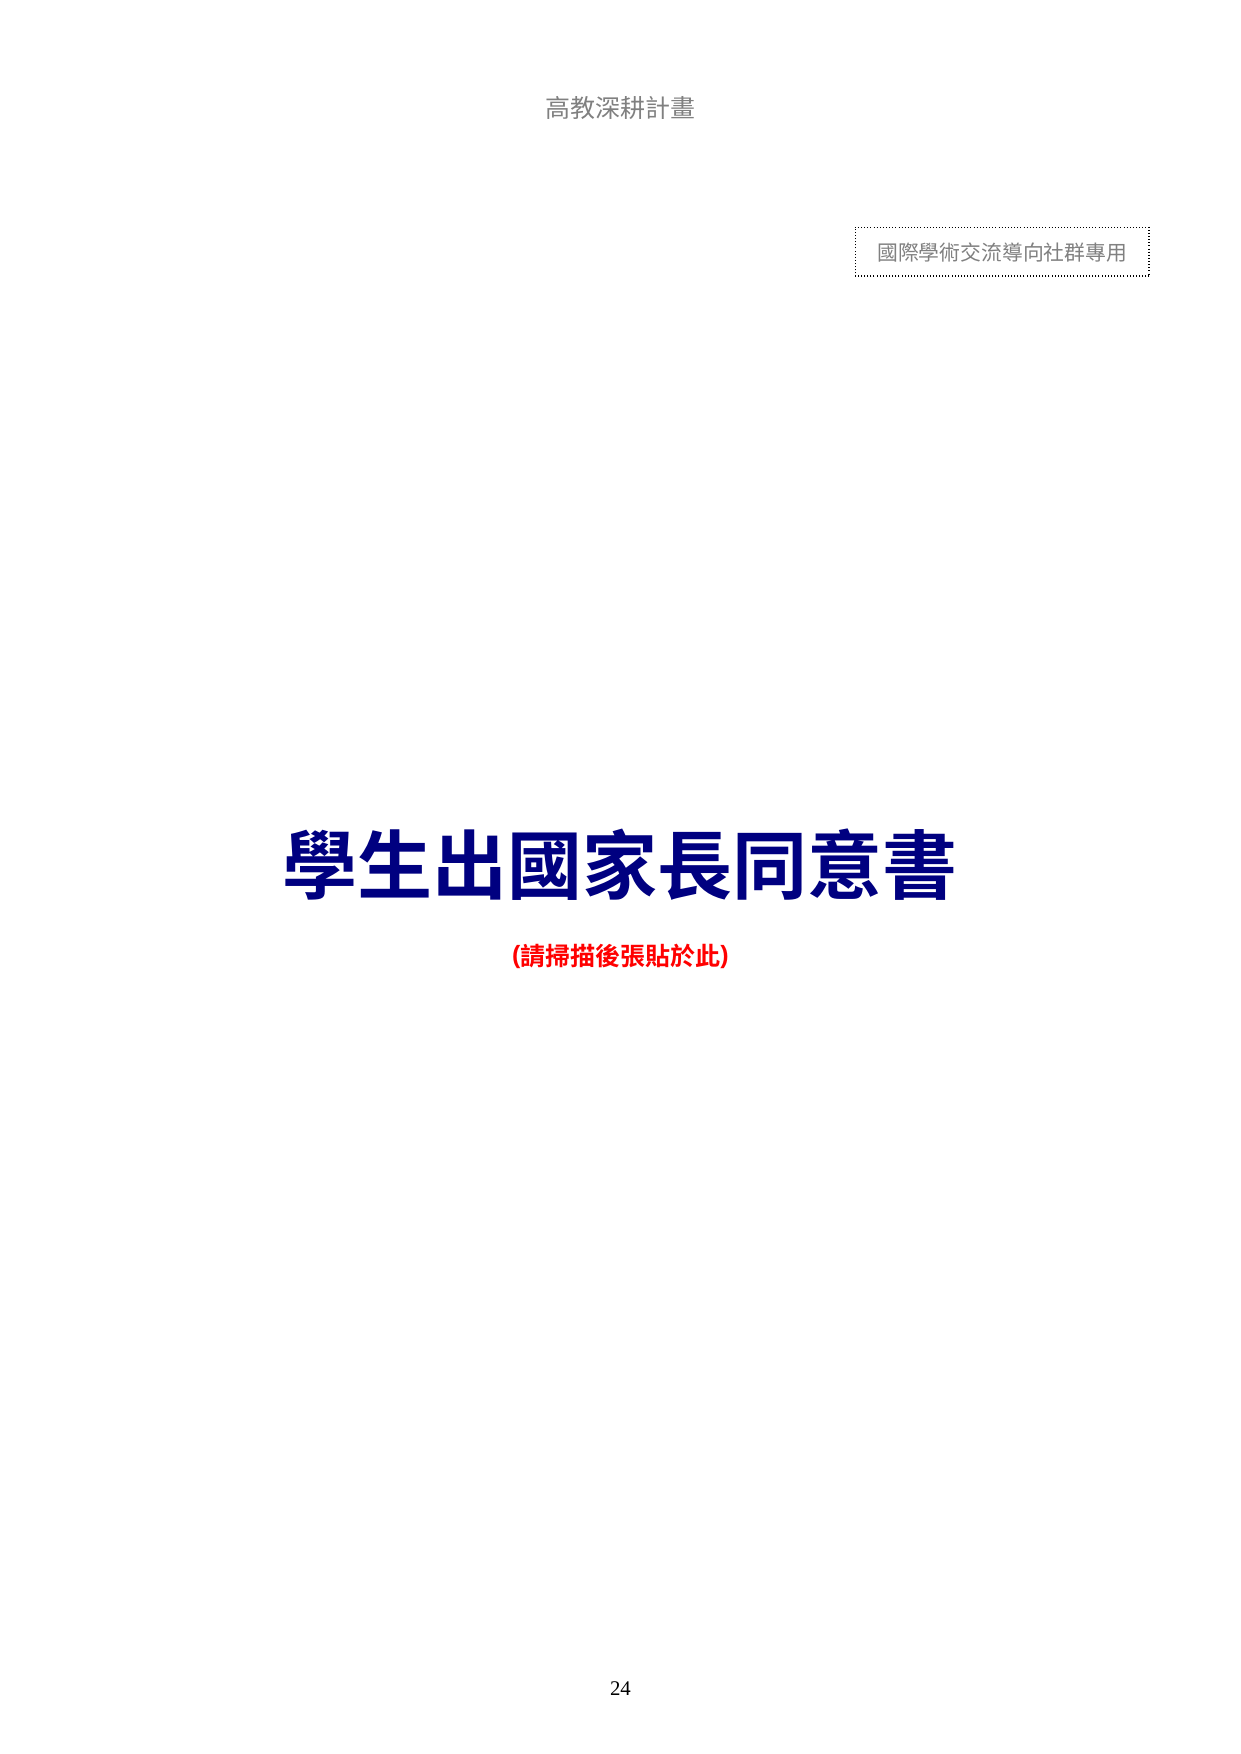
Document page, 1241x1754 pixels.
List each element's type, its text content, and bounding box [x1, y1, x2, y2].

text 國際學術交流導向社群專用 [871, 236, 1133, 266]
text 學生出國家長同意書 [75, 788, 1165, 913]
text (請掃描後張貼於此) [75, 913, 1165, 975]
